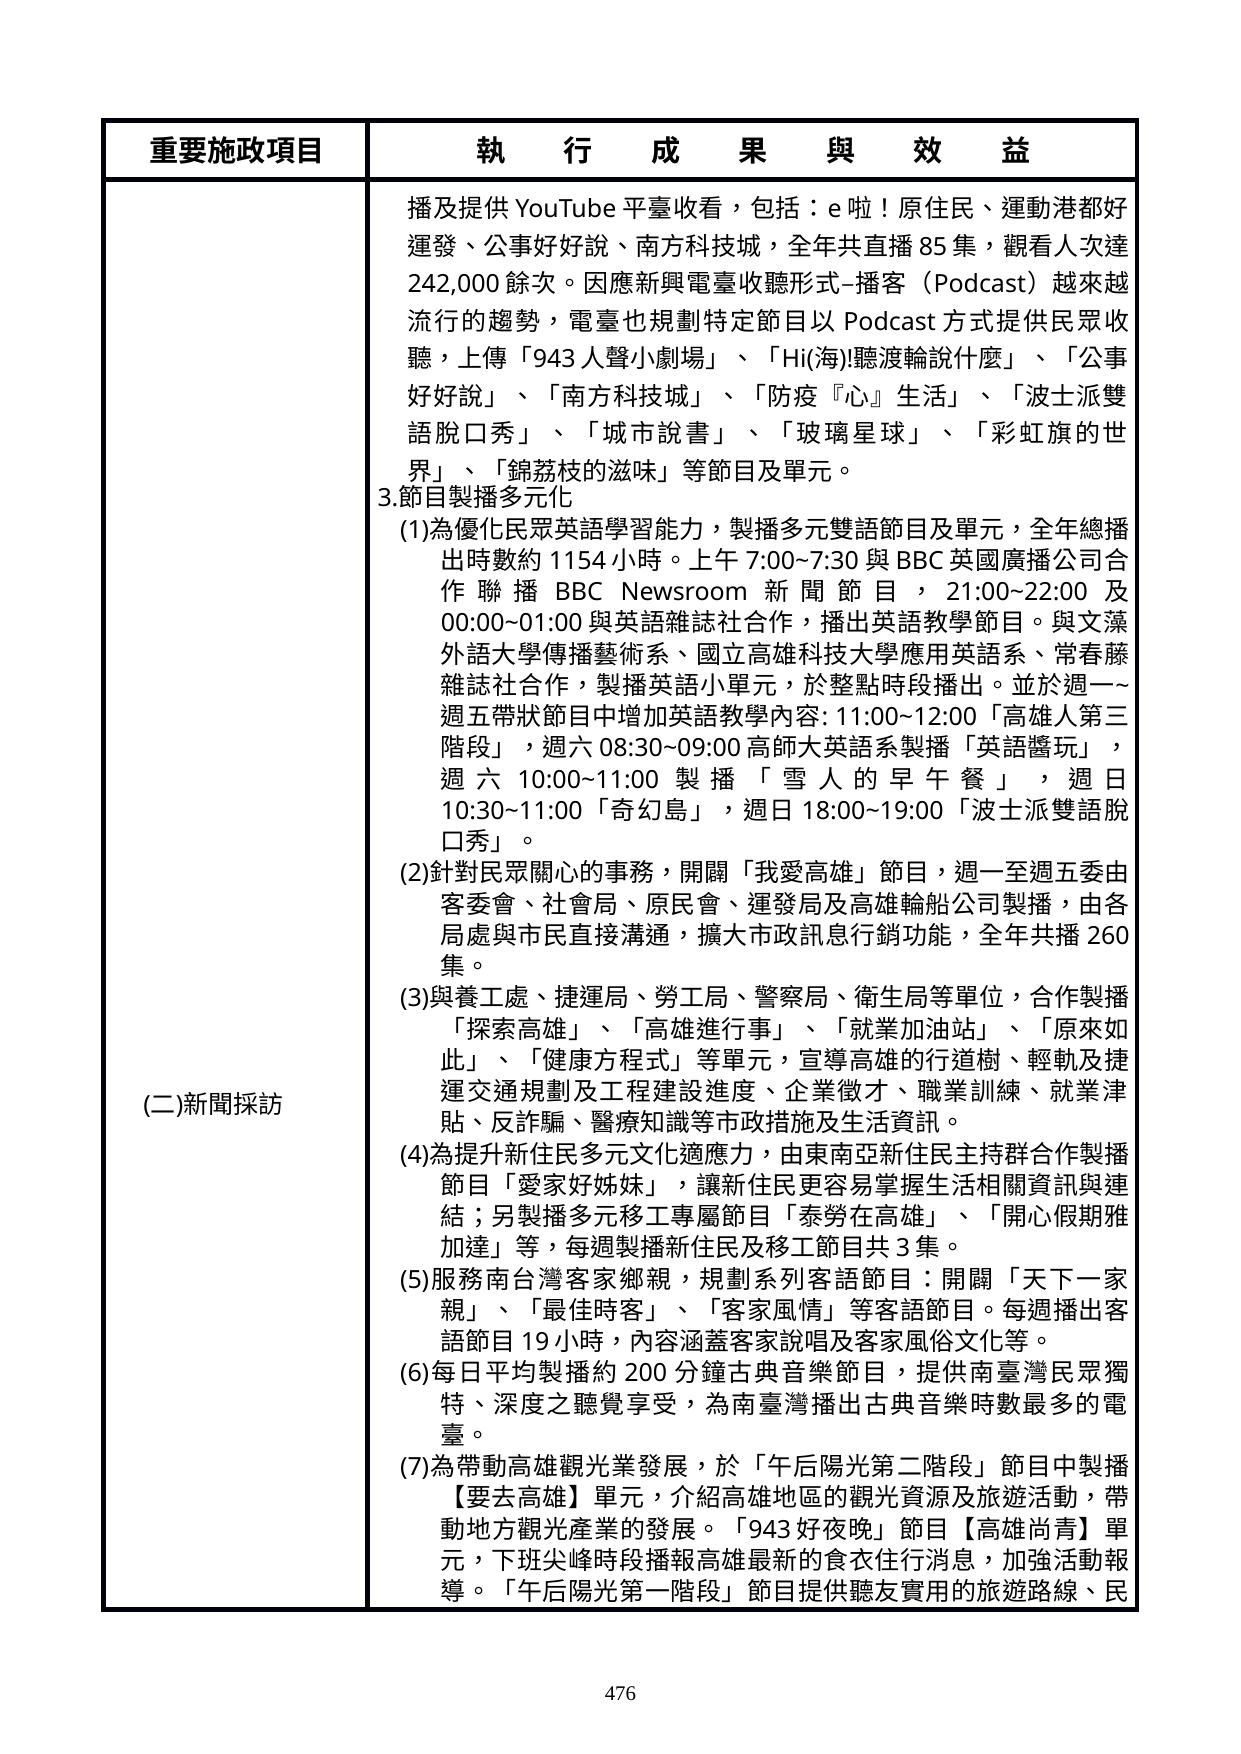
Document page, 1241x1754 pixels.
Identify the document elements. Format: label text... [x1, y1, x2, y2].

table_header 執 行 成 果 與 效 益 [370, 123, 1135, 177]
table_cell 1.依據兒童及少年性剝削防制條例規定，訂定「高雄市政府新聞局處理違反兒童及少年性剝削防制條例案件裁罰基準」，辦理平面媒體刊登違法色情廣告之查處。 2.持續加強查察報紙等平面廣告，以維護、保障兒童及少年閱聽權益。 1.依據電影法及相關法令規定，針對轄下的各家電影院，執行例行性不定期查察作業，輔導業者落實分級制度。 2.本市電影片映演業共計10家，111年度實施電影片映演業臨場查驗157廳次 (含本市111年度電影片映演業之安全、衛生、消防等事項之聯合稽查)及影展35廳次，共計查驗192廳次。 3.防疫期間，加強查察本市電影院防疫措施，並請業者持續加強環境清消及落實執行防疫作為。 1.依據兒童及少年福利與權益保障法、出版品及錄影節目帶分級管理辦法等法令規定，查察錄影節目帶租售業及錄影節目帶播映場所是否依法實施影片分級制度。 2.本市錄影節目帶業約23家，新聞局111年度共查察50家次，均符合相關規定。新聞局於查察同時輔導業者落實錄影節目帶分級制度，避免消費者越級觀看不合時齡之錄影節目帶，以保護兒童與少年身心健全發展。 3.防疫期間，不定時派員前往查察錄影節目帶播映場所防疫措施落實情形，並請業者持續執行相關防疫作為。 1.111年度加強有線電視系統輔導管理工作，每月查察系統業者插播廣告情形96家次，均符合相關規定。 2.針對市民及里長反映有線電視系統纜線架設爭議，即時派員或請權責單位及業者至現場查勘，並將附掛之纜線重新規劃整理或拆除，111年度計處理497件(慶聯128件、港都80件、鳳信66件、南國30件、新高雄12件，其他屬不明纜線者181件)。 3.依據有線廣播電視法暨施行細則相關規定，成立「高雄市政府有線廣播電視系統費率審議委員會」，由傳播學者、財經學者專家、消費者團體代表、會計師、律師、通訊網路學者及市府代表共計11人組成，以保障市民收視、消費權益。 4.審議112年本市有線廣播電視系統基本頻道收視費標準，考量通膨壓力，穩定民生物價，112年有線電視各項收視費用不調整，維持與111年相同：慶聯、港都等2家每月每戶基本頻道組上限為500元、經濟型200元，鳳信基本頻道組每月每戶上限為510元、經濟組200元，南國每月每戶基本頻道組上限為550元、基本組200元，新高雄每月每戶基本普及組上限為450元、經濟組160元。裝機費、分機費、復機費及移機費亦均有規定。對於社會局登記有案之低收入戶，免收基本頻道收視費、裝機費、分機費、復機費、移機費等費用。 5.協助各家有線電視業者配合中央流行疫情指揮中心於防疫期間播送各項防疫訊息。 6.為持續鼓勵本市有線電視經營者提供公共訊息數位服務，以提升服務品質，受理業者申請提供公共訊息數位服務補助，111年核定補助共3案（鳳信、慶聯及新高雄各1案），經費合計197萬元。 7.辦理本市有線電視收視滿意度調查，瞭解市民收視習慣及相關資訊，調查結果並提供各業者參考，提升服務品質。 1.為行銷高雄在地文化特色，促進觀光產業發展，攝製多元豐富節目於本市公用頻道(CH3)播放。 2.為強化城市行銷，部分節目安排於全國性頻道播出，另上傳至高雄市政府YouTube平台，以增加節目曝光率，相關節目如下： (1)市政新聞專題節目： 高雄進行式： 針對本市在地市政活動，製作新聞專題節目，本年共製作12集節目、48則專題。 節目內容除提供市民最新疫情資訊外，如：「高市防疫春節不打烊」、「高市開學防疫大作戰 三位副市長訪校園」、「高市開設小兒快篩陽特別門診 採檢看病領藥一次完成」、「快篩陽別怕 高市500家基層診所提供診斷治療」等專題外，另針對「2022台灣燈會在高雄 氣勢磅礡高人氣」、「喜迎台積電設廠 高雄楠梓產業園區開工動土啦！」、「站東路開通 高雄南北交通更暢通」…等重要市政議題進行專題報導，並同步上傳臉書、YouTube及市府中庭電視牆露出，以即時傳達市民最新市政資訊。 (2)行銷在地特色及休閒旅遊節目： ①高雄百工：節目規劃介紹高雄在地產業，讓更多市民有機會認識在高雄深耕打拼並善盡企業社會責任的產業，它們不僅創造出高雄第一、臺灣第一，同時也成為高雄經濟的中流砥柱。本系列節目透過以下方式行銷: 行銷宣傳：節目20秒行銷短片於本市公用頻道播出、臉書廣告投放宣傳。 共製播28集節目，每集長度15分鐘，除於本市公用頻道(CH3)播出，並上傳至高雄市政府YouTube網路平台。 ②高雄玩夯局2.0漫遊攻略：製作20集節目（每集30分鐘），由在地達人帶路，發掘觀光旅遊及在地產業亮點，發揚大高雄在地多元產業、公共建設、地方文創、農村生活、原鄉特色等地方文化。除於高雄市公用頻道CH3、高雄市政府YouTube播出外，也透過三立都會台CH30、三立新聞網、三立YouTube及Vidol、Vidol YouTube播出；更於中華電信MOD CH301綜合台、海外衛星頻道Unifi TV及三立國際台播出。 (3)2022台灣燈會開閉幕展演活動4K影像轉播案透過本案讓全國民眾可透過多機(含空拍機)影像直播攝錄，即時觀賞2022台灣燈會在高雄之璀璨奪目，包括: ①光啟愛河灣·武營晚點名(2月1日) 透過YouTube、臉書直播並供訊於各家電視台，介紹愛河、衛武營雙場域展演活動，吸引全台民眾對台灣燈會之關注，並來高雄賞燈觀光。 ②開幕儀式(2月15日)、閉幕儀式(2月28日) 透過民視台灣台、YouTube、臉書直播台灣燈會開、閉幕式，並供訊於各家電視台SNG連線，讓高畫質「2022台灣燈會在高雄」的主燈及各項展演活動能零時差呈現於各通路上供民眾觀賞。 ③此外，為讓市民能再次觀賞2022台灣燈會在高雄之美，製作剪輯開、閉幕精華各1小時於民視無線台及本市有線電視公用頻道播出。 (4)為增加本市有線電視公用頻道(CH3)節目媒體近用，並推展媒體識讀教育，購置由義守大學錄製「2022傳播與媒體生態座談會-創造出真正咱高雄人的電視台：後疫情時代民眾如何運用公用頻道發揮媒體近用功能」專題座談版權。 3.公用頻道行銷宣導 (1)平面媒體刊物部分： ①「111年節能減碳健行暨有線電視公用頻道宣導」DM刊登「公用頻道宣傳」1則。 ②「111年豆子劇團親子節能減碳暨有線電視公用頻道宣導」DM刊登「公用頻道宣傳」1則。 ③「有線電視公用頻道宣導」DM刊登「公用頻道宣傳」1則。 (2)配合重大活動宣導： 製作多元、實用宣導品於各大活動現場發送，宣導公用頻道，111年度計宣導7場次，讓大家認識公用頻道的優質節目內容與免費託播服務，鼓勵民眾近用公用頻道。 4.本市公用頻道聯播整合，除24小時播送節目，也協調慶聯、港都、鳳信、南國及新高雄等5家有線電視的頭端機房進行連結，在同時段均可收看同一節目，以提升市民認同感、縮減資訊傳達時間，拉近行政區距離。 5.COVID-19防疫警戒期間，新聞局租用設備與器材，協調各家有線電視公司透過高雄市公用頻道CH3，全程LIVE直播「高雄市政府防疫會議會後記者會」，讓高雄市38個行政區的市民朋友，從家裡有線電視同步即時收看市府的防疫作為或施打疫苗等衛教資訊。 6.有線電視新聞聯播 新聞局與高雄市現有自製新聞節目之5家有線電視業者協調合作(慶聯、港都聯製播出「港都新聞」)，本市4家電視新聞，安排於公用頻道輪播，播出時間為：週一至週五首播時段為12:00播出「新高雄新聞」、12:30播出「南國新聞」、13:00播出「港都新聞」、13:30播出「鳳信新聞」；另重播時段為19:00播出「南國新聞」；19:30播出「港都新聞」；20:00播出「新高雄新聞」； 20:30播出「鳳信新聞」。 1.新聞輯要 每日剪輯本市重要網路媒體新聞及電視監測新聞提供市長、副市長及局處首長參閱，111年計剪輯平面新聞資料逾63,944則、網路即時新聞資料逾254,525則、搜集電視新聞摘要70,030則，加強民意輿情搜集、分析與反映工作，作為施政參考。 2.櫥窗 於市府四維行政中心設置市政櫥窗，定期更新市政建設照片，以報導市政活動及建設進步情形，提升市民認同感及參與感。 3.持續維運「好理災-災害數據網路平台」 鑑於天然災害或緊急事件發生時，社會大眾對於災情訊息需求迫切，新聞局已跨局處合作建置「好理災－災害數據網路平台」，配合災害應變中心開設期間或市長指示，彙整各局處權管災情現況，主動定期公布各項災情即時數據。111年度持續維運網站並依需求調整呈現模式，俾提供媒體及民眾即時災情資訊。 4.媒體行銷宣傳 運用雜誌、報紙等平面通路，透過廣告專輯企劃，以兼具深度與廣度之方式，加強宣導本市各項施政建設成果與觀光旅遊景點，主題如下： 開創永續 城市的造局者：與平面雜誌合作廣告專輯宣傳案，以平面、數位宣傳呈現各項市政的執行與成果。 主題為「從托育到樂齡 高雄創新校園空間活化新價值」、「高雄北城計畫 南部半導體S型廊帶敲門磚」、「北高雄一日暢遊 橋頭岡山文化地景的魅力」、「軌道建設四線齊發 綠色交通永續高雄」。 打開高雄。想像未來：與平面雜誌合作廣告專輯宣傳案，平面結合數位廣編宣傳。 主題為「融合交通、生活與新舊文化，鳯山中城再造東高雄璀璨新地標」、「築巢引鳳，高雄市以產業升級推動城市轉型」、「高雄市青年局 陪伴在地青年打造自我事業」。 春節專刊：為推廣春節高雄旅遊資訊，刊登「2022台灣燈會在高雄」春節旅遊專刊，以多元豐富吃喝玩樂資訊，供民眾春節假期旅遊參考。 觀光行銷：運用青商會刊物刊登「2022台灣燈會在高雄」，讓更多青年朋友瞭解城市轉型成果；宣傳「台灣燈會防疫平台」、「五行暢遊碼」及《共生花》、《脈動》等融合新住民元素且交織文化之燈會作品，讓民眾安心防疫、暢遊燈會。 夏季專刊：介紹小港林園捷運延伸線及地方特色之觀光景點，吸引民眾遊賞高雄，行銷重要交通建設，並提升高雄的觀光經濟效益。 秋節專刊：刊登主題「高雄農漁村好好玩」，以深度報導方式行銷高雄農特產、旅遊及其相關農業政策。 產業發展：宣傳「111年度促進產業發展獎補助辦法」、「迎向2023首選高雄」、「亞洲新灣區」、「產業轉型 投資高雄」、「煉油廠轉型與蛻變」，宣傳高雄煉油廠土壤、地下水汙染整治工作及產業轉型成果，歡迎業者到高雄投資，以提升產業競爭力、創造就業機會及繁榮地方經濟。 交通建設：刊登主題「捷運聯合開發行銷」，行銷本市捷運場站聯開案及其地方建設發展。 環境永續：刊登主題「推動低碳永續家園」、「環保淨零碳排」、「多元管制降空汙」，提升市民環境永續意識，朝2050高雄淨零碳排方向邁進。 農業政策：刊登主題「明日超商」、「農漁業冷鏈外銷」、「神農市集」、「產銷履歷」、「智慧農業」，運用平面雜誌及其數位網站，擴大行銷本府農業政策。 水利建設：宣傳「打造優質水環境美好生活在高雄」，宣傳水利建設施政作為。 工務建設：宣傳「高雄厝3.0」使民眾瞭解本府推動綠建築成果。 土地開發：宣傳「高市土地重劃開發一甲子 城市蛻變轉型」，讓全國民眾更瞭解本市土地開發成果。 都市發展：宣傳「旗糖農創園區」高雄土地開發招商成果。 運動發展：宣傳「高雄富邦馬拉松」，推動馬拉松賽事政策宣導及成果。 社會福利：刊登「高雄孕婦產檢交通補助」，以保障孕期安全，打造本市懷孕婦女安全友善環境。 5.網路媒體行銷宣傳 考量網際網路無遠弗屆之影響力，規劃運用網站横幅banner廣告通路，行銷本市重大施政成果，強化資訊能見度，行銷主題包括： 觀光行銷：宣傳「2022台灣燈會新住民燈區」，運用《共生花》、《脈動》等融合新住民元素且交織文化之燈會作品，讓民眾安心防疫、暢遊燈會。藉由活動人潮帶動高雄觀光經濟，振興高雄觀光產業。 產業發展：宣傳「006688補助展延」、「111年度促進產業發展獎補助辦法」、「高雄產業轉型及5G AIoT結合台灣燈會示範場域」、「再生水開發成果」、「煉油廠華麗轉身楠梓產業園區」、「打造南部科技廊帶」、「2022DigiWave」、「元宇宙」、「迎向2023 首選高雄」、「5G AIoT生態圈 高雄智慧科技城」、「5G AIoT 亞洲新灣區 高雄新核心」、「永不止步」短片等，吸引企業投資高雄、並推動經濟發展、產業轉型時，行銷本市積極打造高科技、半導體優質產業聚落以提供友善招商引資環境，及5G AIoT科技城市新形象，展現智慧城市推動成果。 交通建設：宣傳「軌道建設四線齊發 捷運聯開再創商機」，行銷本市捷運場站聯開案及其地方建設發展。 環境永續:刊登主題「防制空污淨零碳排」，強化民眾環保意識。 農漁產業：宣傳「高雄瘋農趣」、「漁業發展暨觀光行銷」、「冷鏈設施」、「大社蜜棗」，以影音專題製作、數位平臺行銷農漁政策。 水利建設：宣傳「打造優質水環境 美好生活在高雄」，宣傳水利建設施政作為。 工務建設：宣傳「綠園道」、「特色公園」、「高雄厝3.0」、「高煉廠土汙整治 褐地重生科技園區」、「道路養護智慧化」，使民眾瞭解本府宣傳公園道路、推動綠建築、高煉廠土汙整治、道路挖掘管理等成果。 都市發展:宣傳「旗糖農創園區」、「路竹都市計畫」、「高煉廠轉型循環經濟研發專區」、「特貿三南之南基地邁向全球」，運用網路媒體及製播短片，強化都市更新、招商引資等政策宣導及成果。 運動發展：宣傳「高雄電競成果」、「高雄富邦馬拉松」，推動高雄電競及馬拉松賽事等政策宣導及成果。 工安及求職防詐宣導：刊登主題「加強勞工安全保障預防職災」、「求職防詐騙」等相關資訊，以降低勞工職業災害發生與防範求職詐騙等情事。 6.多元媒宣行銷宣傳 運用本市公車候車亭燈箱(37面)刊登道安及市政行銷廣告，主題為「清晨夜間外出穿戴亮色衣物或配件」、「FUN心玩旗津」、「四線齊發、運動中心、台灣設計展、庄頭藝穗節、車輛慢看停行人停看聽」、「壽山動物園、2023高雄跨年亞灣未來市」，以觸及通勤族、學生、汽機車用路人等對象，提高宣傳效益。 運用本市33處（計35面）行政大樓及學校外牆刊掛戶外帆布廣告，刊掛主題為「清晨夜間外出穿戴亮色衣物或配件」、「騎車開車不超速」、「軌道建設、運動中心」、「勿酒駕及路口安全」，以強化民眾道安觀念及行銷市政活動。 2022台灣燈會期間，為鼓勵民眾搭乘交通運具前往並落實防疫制度，運用電子戶外刊板加強宣導「台灣燈會防疫平台」及「五行暢遊碼」等相關訊息。並藉由高鐵車廂海報、台灣大車隊車體廣告及車內影音電視託播2022台灣燈會在高雄宣傳短片，將台灣燈會活動推廣至全國各地。 後疫情時期，為宣傳產業數位轉型、招商引資及結合在地產業發展，於國內外旅客眾多的台北捷運月台電視、燈箱刊登廣告，提升本市經濟產業發展。 透過廣播媒體進行「台灣燈會結合5G AIoT智慧運用」宣導，邀請民眾於台灣燈會中，實際體驗5G AIoT智慧科技應用成果；另為強化在地防災能量，宣導本市「水利防汛」相關訊息，增進民眾瞭解、熟悉汛期之正確觀念與應變能力；及積極佈建半導體聚落，打造電動車基地，媒合多家新創、國際加速器進駐高雄，宣傳本市「招商暨產業轉型成果」。 推廣本市友善社福環境，展現本府施政作為，運用廣播電臺之宣導效益，鼓勵市民多加利用相關服務。 為防範求職詐騙等情事，運用廣播媒體刊播主題「求職防詐騙」等相關資訊。 透過高鐵車廂海報、高雄住宅大樓電梯資訊平臺及計程車內影音電視，刊登「迎向2023 首選高雄」海報及排播「永不止步」短片，行銷宣傳高雄產業數位轉型。 為宣傳市政行銷和活動短片，透過計程車內影音電視刊播「永不止步」、「產檢交通補助」、「迎向2023首選高雄」等宣傳短片。 運用超商廣播宣傳「招商暨產業轉型成果」，展現高雄城市意象，擴大整體招商效益。 1.媒體宣傳 (1)運用新聞記者公會、報紙發行的農民曆刊登道路交通安全跨頁廣告，隨農民曆贈送弱勢家庭民眾，或深入各階層及家庭等，廣告效益長達一年。 (2)製播111年度交通安全廣播宣導節目，加強宣導道路交通安全政策與維持良好交通秩序，透過廣播電臺以廣告、專訪、口播等方式，進行全年道安廣播宣導，宣導主題包括酒駕防制、大型車安全、高齡者交通安全、汽機車正確左右轉、考照再上路 青春向前行、暑假期間青年朋友不超速 不逼車 不無照、機車如何正確左轉、無號誌化路口-閃紅閃黃、非號誌化路口行車安全-停標誌或標線 閃光紅燈、速度管理、酒駕防制及新交通法規等，藉由電臺製播創意宣導帶，向市民宣導正確的道安觀念。 (3)透過多媒體電視(高捷、7-11、全家電視)播放「高齡者行人安全-好習慣篇」、「阿達-機車轉彎」、「蝴蝶效應篇-大型車安全」、「機車逕行左轉」、「蔡哥-大型車安全」道安宣導短片，強化民眾路口安全觀念。 (4)運用平面媒體宣導「汽機車安全-路上不做他人意料外的行為」、「清晨夜間更要閃亮登場 外出請穿戴亮色衣物或配件」、「高齡者交通安全」、「汽車勿從外車道左轉、勿搶快轉彎」，加強用路人交通安全觀念，以減少意外事故發生。 (5)與廣播媒體合作製播「高齡者交通安全」、「不酒駕不超速」、「跨年活動交通安全宣導」，呼籲市民朋友遵守交通規則、強化正確用路行為，並鼓勵民眾搭乘大眾運輸工具前往參加活動。 (6)運用高雄市公車車體刊登「守規則駛卡慢ㄟ啦」道安廣告，公車路線行經商圈、市場、影城、百貨公司、大賣場、醫院、社區等人潮眾多之區域，藉由公車移動式特性，加強道安宣導，提高宣導效益；於本市港都客運、東南客運、漢程客運及統聯客運等4家客運公車，刊登52面車體道安廣告。 (7)運用人潮進出頻繁之高雄捷運站月台玻璃貼、燈箱、車廂刊登「非號誌化路口停讓」道安廣告，共90面。 (8)運用本市公共腳踏車(YouBike)後泥除刊登「不逼車、不無照、不超速」廣告，共400台。 (9)印製酒駕新法宣導海報及酒後找代駕宣導貼紙，函請警察局、經發局、勞工局、民政局、交通局等局處協助張貼熱炒店、酒店、KTV等高風險場域，及大眾運輸節點、民眾常進出活動點位，隨時警惕大眾不酒駕及酒後請找代駕，保護市民生命財產安全。 (10)運用本市6處交通人流量大點位之電視牆播放道安宣導影片，加強宣導交通安全觀念，主題為「蝴蝶效應篇-大型車安全」、「機車如何轉彎-二段式左轉、逕行左轉」。 (11)印製雙享杯、手持電扇及手機架等道安宣導品，宣導不搶快轉彎、路口安全及不超速等主題，適時於宣導活動現場贈送參與民眾，強化道安觀念。 2.製播宣導短片： (1)拍攝「愛有路用篇-機車安全」及「蝴蝶效應篇-大型車安全」宣導短片60秒2支、濃縮版30秒2支，運用多元通路宣導提高用路人道路風險意識及強化正確駕駛習慣。 (2)與YouTuber阿達、蔡哥合作拍攝「阿達-機車轉彎」及「蔡哥-大型車安全」長版短片各1支、濃縮版60、30秒短片各1支，宣導高齡者騎乘機車轉彎安全及大型車安全，將短片上傳網路平臺，深入影響及帶領長輩正確用路行為及觀念。 3.活動配合： 配合各局處都市行銷或民間自辦等活動，透過有獎徵答等方式，致贈民眾交通安全宣導品，於日常生活中落實道安觀念。 (1)配合民間社團舉辦道安宣導活動共計8場次。 (2)配合大型活動進行道安宣導計10場次：2022六龜觀光藝文季、2022高雄海洋派對、2022甲仙芋筍節、大高雄區域人文物產特色暨產業行銷活動案-超級夜總會(大社場、旗山場、小港場、鳳山場、路竹場、三民場)、路竹番茄節，設立攤位進行道路交通安全宣導有獎徵答，透過與民眾互動，倡導正確用路觀念，提升本市交通安全。 1.短片製作及電子媒體行銷宣傳 為強化行銷高雄重大軟硬體建設、宣傳年度大型活動、落實交通安全觀念及推廣疫後振興方案，規劃運用全國性電視頻道通路，排播草地音樂會「台灣燈會防疫大作戰」、「台灣燈會船愛大戲」、「台灣燈會穿越燈會」、「產業轉型永不止步」、「綠園道」、「亞灣未來市」、「大型車安全」等主題，迅速有效觸及國內大眾，強化民眾交通安全觀念，也讓高雄市政資訊及城市意象有效傳遞，邀請全國民眾疫後至高雄旅遊消費，活絡在地商圈及觀光產業。 拍攝剪輯「LINE Beacon功能導覽影片」，2022台灣燈會是史上第一場防疫、智慧科技兼具的新形態燈會，以智慧導覽取代人工導覽，降低人群接觸風險，教導民眾瞭解相關功能及使用。 拍攝「高雄市居家照護中心防疫說明影片」，讓民眾熟悉居家照護、重症分流等應變措施及相關指引。 運用中華電信MOD網路電視刊播「產業轉型永不止步」，展現高雄城市意象，增加市民認同感。 「111年市政活動攝製錄影及平面拍攝案」，針對本市市政活動拍攝製作及錄影存檔，並視需要提供媒體報導及使用，另亦透過平面影像記錄高雄城市亮點，做為城市行銷素材以及城市發展檔案資料，增進市民瞭解市府施政與建設成果。 2.國際行銷 運用高雄市政府官方推特Twitter (@Kaohsiung City)及Instagram帳號，提供以英、日、東南亞國家語言為主的城市訊息供國際人士瀏覽，議題包含高雄歷史人文、隱藏景點、節慶活動、美食特產、時事議題、親子情侶旅遊等，如2022台灣燈會期間，發布燈會系列活動貼文，感謝國際抗疫夥伴與臺灣扶持前行，經外交部引用推文並剪製無人機展演影片發布後，獲立陶宛外交部亦引用推文向臺灣致意；推文悼念日本首相安倍晉三逝世、登革熱境外移入通報採檢措施、開放相關邊境管制措施、口罩禁令鬆綁。 駐臺媒體如菲律賓UNTV電視台及法新社均有報導，發稿並獲菲律賓Manila Bulletin Online、News Center新聞網站、阿拉伯聯合大公國Sharjah24 News、法新社阿拉伯新聞網（AFP Arabic）及阿爾及利亞AL24news等媒體轉載。另，駐地媒體斯洛伐克「真理報」（Pravda）刊出「斯洛伐克心型國旗照亮臺灣的天空」之報導。美國休士頓主流KHOU11電視台轉播報導。其他如日本富士電視台、祕魯、貝里斯、哥倫比亞、巴拉圭、土耳其等國家亦多有媒體露出2022台灣燈會相關新聞。 與國際影音達人合作，拍攝三支行銷影片，介紹2022台灣燈會在高雄、高雄原鄉之美、親子共遊景點、共融式公園等，提升國際對高雄城市之認識。 運用YouTube、臉書及Instagram、Twitter等社群媒體強化高雄國際行銷，於日本、韓國、港澳、新加坡、馬來西亞、泰國、越南等當地地區露出國際城市行銷短片「永不止步」。 透過外語專題宣傳「2022台灣燈會在高雄」，包括路透社英、日語專題、美聯社英語專題及其他國際專題於各大國際媒體網站刊登等。 為加速本市招商引資腳步、打造完整半導體產業聚落，吸引國際大廠投資，帶動本市經濟產業發展，規劃以中文、英語及日語等語言撰擬「打造高雄成為全球最有價值半導體產業聚落」、「高雄啟用5G智慧長照系統 放眼海外新興市場布局」、「高雄電動車產業鏈成形 大廠進駐布局全球市場」、「展望亞灣5G AIoT創新園區 建立完整產業鏈輸出國際」、「智慧港灣全球論壇扮國際平台 高雄將推動高雄港數位應用服務出海」、「發布5G AIoT帶路 DigiWave驅動高雄設計經濟動能」等專題，整合媒體露出效益，針對標的區域對外宣傳高雄產業轉型，及推動蛻變為5G AIoT科技城之嶄新形象，藉以提升高雄國際知名度。 3.運用多元通路行銷高雄 高雄市政府官方臉書 截至111年12月31日止，粉絲數逾48.5萬多人，跳脫官方樣版的內容，以直播、文字、影片或圖卡方式宣導各類市政資訊，包括防疫記者會直播、防疫新知及紓困振興方案，並掌握後疫振興商機，行銷高雄市吃喝玩樂、節慶活動、市政建設、社會福利等各種訊息，完整呈現高雄城市魅力；並透過專頁回覆網友提問，成為市政溝通的橋梁。 高雄市政府LINE官方帳號 透過LINE行動通訊軟體，發送有關本市最新市政、防疫、活動、觀光、交通、天災應變和停班停課等即時訊息，截至111年12月為止好友數已超過128萬多人。 1.辦理「大高雄區域人文物產特色暨產業行銷活動」 為宣傳高雄豐富在地景觀、人文核心價值、產業轉型發展等議題，同時兼顧疫後在地經濟活絡與振興並擴大在地參與，辦理7場超級夜總會及1場超級紅人榜。 「超級夜總會」以最具話題性的綜藝節目主持人許效舜、彭恰恰、苗可麗，結合每一場超過10位以上的藝人演出及多型態單元(例如：點歌、歌中劇、群星PK競賽等)，號召力吸引人潮前往活動現場；另，超級紅人榜主持人于美人、蔡昌憲、許志豪，也同樣將地方特色、物產文化、人文故事、產業發展巧妙融入節目內容中，8場活動在幽默風趣歡笑聲，和樂聲歌曲伴隨下，打造深具在地風情的金曲晚會，8場參與人次合計60,080。 活動前透過電視廣告、廣播、網路、平面及戶外露出等通路，將本市人文特色、積極推動產業招商、打造完整南部科技廊道及輔導產業在地轉型成果向外界行銷，希望帶動地方特色營運回溫，促進在地產業效益，並於活動後透過網路精華持續發酵；上述行銷合計超過4千萬以上觸及人次。 2.結合民間資源合作辦理 「2022 OPEN!大氣球遊行」活動 ①由統一超商股份有限公司、寬寬整合行銷股份有限公司主辦，本府為活動指導單位。 ②12月17日於高雄前鎮區時代大道舉行，遊行隊伍由海軍陸戰隊樂儀隊開場後，由市府團隊、高雄捷運公司組成的「高雄隊」為遊行拉開序幕，沿路發送精美贈品與民眾同樂，帶出表演團體、卡通造型大氣球、舞台車等吸睛遊行亮點。 「2022紫耀義大 享樂好漾」跨年煙火活動 主辦單位為義联集團(經營管理委員會)，新聞局受邀擔任指導單位，111年12月31日至112年1月1日在義大世界舉行，自23:59開始倒數後，00：00施放999秒煙火，主辦單位估計50,000人次入場觀看，歡喜迎接2023年。 3.辦理「2023高雄跨年活動」 2023跨年主軸為「亞灣未來市」，以亞洲新灣區致力產業研發創新、發展國際研訓及應用技術管理人才中心，形塑兼具休閒觀光與產業經濟的水岸廊帶的「進行式」，希望以跨年活動讓現場民眾及全國觀眾，認識高雄產業轉型邁向未來，也預告亞灣航向「未來式」的無限可能。 台灣跨年史上首座「雙面舞台」，以「進行式」(面中華五路)與「未來式」(面成功二路)舞台，給民眾260度視野，雙倍震撼、雙倍搖滾，更象徵從2022，跨越到更好的無限未來。 跨年倒數完，於時代大道底「第90期市地重劃區」，綻放180秒璀璨「亞灣跨年花火」，最大達8吋高空花火，搭配3D特效煙火及燈光秀，帶來最精彩的視覺饗宴，讓現場觀眾在花火照耀下的歡樂及感動，一起跨過2022年。 推出重磅演出藝人：包括高雄獨家「天生歌姬」A-Lin(重磅壓軸)、「金曲常客」動力火車、「雙金樂團」滅火器、「新生代饒舌團體」影子計劃。最強主持人：天團「浩角翔起」+搭檔NO.1女神「白家綺」，有最強棒卡司：開場「大勢人氣樂團」告五人、倒數後超人氣「搖滾天團」八三夭，更邀請到「金曲歌后」艾怡良、「抒情饒舌」高爾宣、「超人氣男子團體」原子少年金星、Ozone、「甜酷歌手」陳芳語、「鄉民老婆」吳卓源、「翻唱女神」文慧如及鳳凰藝能知名演員白家綺、蘇晏霈、張家瑋、謝京穎、楊淨宇和波波蓁6位所組合的PT Girls輪番熱唱。 「2023高雄跨年-亞灣未來市演唱會」現場計有31萬人次湧入參與，電視分段收視全台居冠，4歲以上平均分段收視1.30，總收視人口104萬2千，其中第一段收視更是高達1.89。史上第一座跨年雙面舞台打造震撼視覺效果，藝人演出相當具話題及挑戰性，收視前三高為跨年限定「PT Girls」演出，最高收視來到2.65；收視第2高為倒數前由天生歌姬A-Lin壓軸獻唱，收視最高點達1.79；第3高1.75落在Kimberley陳芳語精彩的歌舞大秀。 「2023高雄跨年-亞灣未來市演唱會」於線上直播成績亮眼，共超過458萬人次線上觀看，高雄跨年於中華電信MOD「2023衝跨年」LIVE轉播專區獨家以多視角HD高畫質轉播，包括「全知視角」、「進行式舞台」、「未來式舞台」和「搖滾視角」，讓觀眾可隨時切換不同角度欣賞港都跨年晚會及煙火秀。直播細部成果臚列如下：MOD與Hami Video總計超過121.2萬人次收看；YouTube頻道累積觀看次數超過181萬次， Facebook於《高雄市政府》、《陳其邁 Chen Chi-Mai》市長、《史哲》副市長、《文化高雄-高雄市政府文化局》、《高雄旅遊網》、《四季線上4gtv》等頻道分兩段直播，總觀看人次超過16.5萬；LINE TODAY官方帳號線上觀看人次超過117.7萬，LINE TV超過21.9萬觀看次數。 1.發布新聞 適時發布重大市政活動及市政建設成果新聞，111年度共發布1,297則，供大眾傳播單位參考運用，並傳達市政訊息，樹立良好市府形象 2.配合市政行程，辦理新聞聯繫與媒體服務及新聞發布等事宜，場次如下： 1月11日市長協同疾管署、小港機場再盤點落實防疫工作 1月15日市長出席仁武產業園區首建廠動土典禮 1月23日召開COVID-19疫情視訊會議 中央地方聯手防堵Omicron變種病毒擴散 1月26日市長出席「高雄都會區大眾捷運系統岡山路竹延伸線土建暨軌道統包工程動土典禮」 2月15日市長陪同總統蔡英文、行政院長蘇貞昌、交通部長王國材出席「2022台灣燈會點燈儀式」 2月23日市長陪同經濟部長王美花出席「前鎮科技產業園區前瞻大樓揭牌啟用儀式」 2月28日市長陪同交通部觀光局長張錫聰及台北市副市長蔡炳坤出席「高雄衛武營舉辦閉幕典禮及進行交接儀式」 3月4日市長陪同總統蔡英文視察「台電興達電廠供電情形」 3月7日市長陪同行政院長蘇貞昌出席「關務署100噸級巡緝艇首艘命名暨下水典禮」 3月20日市長陪同行政院長蘇貞昌、內政部長徐國勇出席「『汰換老舊消防車輛3年中程計畫』交車典禮」 3月30日市長出席「高雄AWS雲端聯合創新中心」啟動儀式 4月3日市長陪同行政院長蘇貞昌、經濟部長王美花出席「全台首艘全迴旋大型浮吊船『環海翡翠輪』下水儀式」 4月3日市長陪同行政院長蘇貞昌、交通部長王國材出席「『台20線78K+500寶來一橋改建工程』通車剪綵儀式」 4月30日市長陪同行政院長蘇貞昌出席「『台20線南橫公路梅山口至向陽路段有條件復通』祈福典禮」 5月1日市長出席「大寮區第81期重劃區公11、公12及綠地開闢工程動土典禮」 6月3日市長陪同行政院蘇貞昌院長、衛福部陳時中部長前往高雄展覽館，視察兒童疫苗大型接種站 6月15日市長出席鴻海臺灣電芯研發暨試量產中心高雄動土 6月17日市長陪同總統參訪「永安石斑魚產業」 6月22日出席「左營區福山安居社會住宅開工動土典禮」 6月30日市長北上電視購物台攜手農委會主委陳吉仲推銷最好吃的高雄石斑 7月2日市長偕同文化部長李永得出席「第33屆流行音樂金曲獎頒獎典禮」 7月3日市長視察「橋頭區典寶溪D區滯洪池工程」 7月4日市長出席「台灣IP‧高雄原創──聊療號」輕軌彩繪列車開箱啟航 7月9日市長視察「高雄輕軌二階工程進度」 7月12日市長視察「大寮區拷潭排水整治工程」 7月15日市長偕同內政部政務次長花敬群出席「鳳翔安居社會住宅開工動土典禮」 7月18日市長出席「高雄市岡山區大鵬九村社會住宅新建統包工程」動土典禮」 7月21日市長偕同財政部國有財產署副署長李政宗出席「興達漁港修造船區暨海洋遊憩設施民間自提BOT案」簽約儀式 7月22日市長偕同總統蔡英文出席「半導體及重點科技研究學院揭牌典禮暨簽約儀式」 7月22日高雄藥師送藥到府全國之冠，總統蔡英文偕同陳其邁感謝基層醫護人員 7月26日市長偕同內政部政務次長花敬群出席「仁武安居社會住宅開工動土典禮」 7月27日市長出席「2022臺灣文博會」在高雄！展前記者會 7月30日市長偕同經濟部長王美花出席「大林蒲遷村第三次說明會」 8月4日市長出席「2022臺灣文博會開幕典禮」 8月6日市長出席「內門觀光休閒園區動土典禮」 8月7日市長偕同行政院長蘇貞昌、經濟部長王美花出席「台積電進駐楠梓產業園區動土典禮」 8月7日市長偕同行政院長蘇貞昌視察「高雄市區濱海聯外道路工程」 8月10日市長偕同文化部長李永得出席「2022臺灣文博會商展開幕暨CET Best Award頒獎典禮」 8月16日市長出席「2022高雄品牌創新行銷計畫」品牌聯名發布會 8月18日市長出席「仁寶深耕高雄亞灣5G研發中心記者發布會」 8月19日市長視察「橋頭鹽埔橋抽水站工程進度」 8月23日召開防疫會議會後記者會，說明本市已做好開學防疫準備，並呼籲開學前儘速接種疫苗 8月25日市長偕同基隆市長林右昌出席「2022智慧港灣全球論壇」 8月29日市長偕同行政院長蘇貞昌出席「旗津第二條過港送水管通水典禮」 9月2日市長偕同行政院長蘇貞昌出席，參加內政部、國科會與高雄市政府共同舉行「橋頭科學園區」區段徵收工程祈福動土典禮 9月7日交通部長王國材及高雄市長陳其邁主持「高雄燈塔活化啟用典禮」 9月7日市長出席「大寮社會住宅開工動土」 9月28日市長偕同總統出席世界台商總會年會 10月3日市長偕同經濟部長王美花一同出席「高軟二期首棟大樓動工儀式」 10月5日市長出席「輕軌C20-C24路段正式開通試營運」 10月6日市長偕同經濟部長王美花出席「啟動光之展演」 10月6日市長出席「2022台灣設計展在高雄全面開展」活動 10月31日市長偕同行政院副院長沈榮津出席「高雄捷運黃線機廠統包工程動土祈福典禮」 11月4日市長出席「高市府啟動亞灣2.0計畫」 11月7日市長出席「前鎮亞灣智慧公宅動土典禮」 11月9日市長出席「橋頭再生水廠興建移轉營運計畫」簽約 11月29日市長出席「南臺灣首座新建型凱旋青樹社宅近完工」典禮 12月7日市長至前鎮區漁港北一路視察下水道清疏作業市長出席「清豐安居社宅動土」典禮 12月25日市長出席「第四屆市長、副市長及首長宣誓就職」 12月27日市長出席「清豐安居社宅動土」典禮 12月30日市長出席「七賢安居社宅動土」典禮 12月31日市長出席2023高雄跨年《亞灣未來市演唱會》 3.站東路切換施工及通車任新聞宣導小組，派員進駐應變中心 於會勘現場媒體服務，並代為發布新聞稿，予媒體參考報導，亦公布於本府官網供民眾瀏覽。 每日搜集相關新聞輿情，供應變小組即時針對輿情做出回應及說明。 4.派員進駐應變中心 配合災害應變中心或指揮中心成立，派員進駐並配合市政行程或市長視察災情發布新聞稿。 1.建立數位化新聞發布與聯絡管道 每日即時發布新聞，並上傳市府全球資訊網市政新聞，供使用網際網路之民眾閱覽。 將每日發布之新聞暨市長重要活動行程，以電子郵件及LINE群組方式傳送給媒體記者參考運用，強化市政活動報導率。 建立記者即時通訊群組，即時傳送市府活動最新消息或重大事件採訪事宜。 2.加強媒體聯繫 (1)印製2022媒體記者通訊名冊供府會記者索取，另配合本府舉辦各項大型活動，協助發送採訪證，並提供媒體本府局處主管通訊錄。 (2)增進本市媒體友善互動關係，辦理媒體記者餐敘、贈送伴手禮等。 3.強化媒體服務 2022台灣燈會期間協助規劃開閉幕採訪動線暨媒體服務、開設兩處媒體中心(愛河灣、衛武營)、搭設閉幕用攝影平臺供媒體取景拍攝，協助ICRT架設直播線路設備、發布展演新聞稿及提供各式絢麗燈區作品照片供媒體參採報導，有效吸引民眾目光，前往高雄欣賞體驗防疫新燈會。 2023高雄跨年亞灣未來城市演唱會期間，即時發布活動照片及新聞稿供媒體參採報導，並於迪卡儂三樓設置媒體中心，供媒體取景拍攝。 1.轉播供訊服務 因應新冠肺炎變種病毒流感化、傳染力強，國際疫情未歇，並將逐步放寬邊境管制、縮短入境檢疫天數等。為讓社會大眾即時獲得疫情最新狀況、防疫整備與管制鬆綁等方案，辦理「111年網路平台轉播供訊案」，秉持資訊公開透明原則，對外界說明疫情最新狀況及防疫作為。 辦理高雄市第四屆市長、副市長及首長宣誓就職典禮，透過轉播供訊給各家媒體使用，並進行高雄市政府官方臉書、高雄市政府YouTube等通路直播，說明本市未來施政願景。 1.加強記者聯繫成立議會工作小組 高雄市議會開議期間成立議會工作小組，發布市長答詢新聞稿共37則，使民眾瞭解議會重大決議與質詢焦點。 於市政總質詢期間，安排市長接受媒體專訪。 1.電子期刊 《高雄畫刊》每月發行1期，全年發行12期，111年共發行12期。以介紹高雄都市風貌、人文風情、觀光旅遊、在地美食、藝文及地方特色等資訊為主，提供多面向認識高雄，加強都市行銷。 2.紙本期刊編印 每2期《高雄畫刊》電子期刊內容，擇其精華再編輯成紙本刊物，每雙月發行1期，111年共發行6期，每期印製18,000本。 每期寄贈機關學校、駐外單位、全國圖書館等單位提供閱覽，並派送至全台約210個地點(包含景點、旅遊服務中心、機場、車站、藝文場所、書店等)供民眾索閱。 3.行銷推廣 《高雄畫刊》網站整合中、英、日語版期刊內容及電子書，111年1至12月網頁瀏覽量累計超過176萬4千次。 透過「高雄市政府」官方臉書、高雄市政府LINE官方帳號等社群媒體，不定期分享期刊內容及連結。 《高雄畫刊》電子期刊每期發送高市府員工、既有訂閱戶，並與聯合新聞網、聯合電子報、中時新聞網、信傳媒、LINE熱點等媒體平台合作授權內容轉載，擴大觸及效益。 1.以英、日文報導本市活動、重大建設、觀光旅遊資訊、藝術文化活動等報導，期使居住本市的外籍友人、來台觀光旅遊的國際背包客、新住民等，藉由本刊介紹能了解高雄多元而豐富的面貌。 2.每雙月發行一期的紙本刊物，111年度計劃發行6期(履約期限至111年6月9日止，111年發行3期，最後3期為跨年度執行，將於112年發行)，每期發行9,000份，放置地點包括桃園國際機場、高雄國際機場、高雄捷運站、本市觀光飯店、本市藝文場所如衛武營藝術文化中心、文化中心等，美國在台協會高雄分處、日本交流協會、新移民家庭服務中心、本市設有華語學習的大專院校等121處地點，提供讀者免費索閱本刊物。 3.紙本刊物出刊後，並將圖文上傳新聞局網站；英文版圖文也於高雄市政府新聞局提供讀者線上閱讀，服務民眾網上閱讀本刊。此外，每期均上傳網路合作平台：聯合新聞網及聯合電子報。 1.印製2023年《高雄市簡介》，為增進國內外訪賓對本市之瞭解，提昇本市知名度與能見度，內容規劃以圖像說故事，介紹高雄亞洲新灣區產業潛力、自然萬象、便利交通、藝文產業、旅遊資源、城市慶典、高雄好滋味、高雄願景等主題，提供予國內外賓客閱讀。 2.預計於112年7月31日出版，發行中文1,000本、英文2,000本及日文1,000本。 「2023高雄市年曆」印製25,000張，以手繪風格展現高雄重大市政建設、文化圖像以及物產美食；於111年10月26日09:00於本府四維、鳳山行政中心及本市38個區公所同步發送予民眾免費索取。 「2023高雄市月曆」印製25,050份，以高雄市生產之當季水果為主，藉以行銷本市優質農產品；於111年11月9日09:00於本府四維、鳳山行政中心及本市38個區公所同步發送予民眾免費索取。 1.高雄廣播電臺「彩虹旗的世界」入圍111年廣播金鐘獎「社會關懷節目獎」。 2.廣播結合新興社群媒體： 高雄廣播電臺順應新興媒體趨勢，精選電臺數個節目進行臉書直播及提供YouTube平臺收看，包括：e啦！原住民、運動港都好運發、公事好好說、南方科技城，全年共直播85集，觀看人次達242,000餘次。因應新興電臺收聽形式–播客（Podcast）越來越流行的趨勢，電臺也規劃特定節目以Podcast方式提供民眾收聽，上傳「943人聲小劇場」、「Hi(海)!聽渡輪說什麼」、「公事好好說」、「南方科技城」、「防疫『心』生活」、「波士派雙語脫口秀」、「城市說書」、「玻璃星球」、「彩虹旗的世界」、「錦荔枝的滋味」等節目及單元。 3.節目製播多元化 (1)為優化民眾英語學習能力，製播多元雙語節目及單元，全年總播出時數約1154小時。上午7:00~7:30與BBC英國廣播公司合作聯播BBC Newsroom新聞節目，21:00~22:00及00:00~01:00與英語雜誌社合作，播出英語教學節目。與文藻外語大學傳播藝術系、國立高雄科技大學應用英語系、常春藤雜誌社合作，製播英語小單元，於整點時段播出。並於週一~週五帶狀節目中增加英語教學內容: 11:00~12:00「高雄人第三階段」，週六08:30~09:00高師大英語系製播「英語醬玩」，週六10:00~11:00製播「雪人的早午餐」，週日10:30~11:00「奇幻島」，週日18:00~19:00「波士派雙語脫口秀」。 (2)針對民眾關心的事務，開闢「我愛高雄」節目，週一至週五委由客委會、社會局、原民會、運發局及高雄輪船公司製播，由各局處與市民直接溝通，擴大市政訊息行銷功能，全年共播260集。 (3)與養工處、捷運局、勞工局、警察局、衛生局等單位，合作製播「探索高雄」、「高雄進行事」、「就業加油站」、「原來如此」、「健康方程式」等單元，宣導高雄的行道樹、輕軌及捷運交通規劃及工程建設進度、企業徵才、職業訓練、就業津貼、反詐騙、醫療知識等市政措施及生活資訊。 (4)為提升新住民多元文化適應力，由東南亞新住民主持群合作製播節目「愛家好姊妹」，讓新住民更容易掌握生活相關資訊與連結；另製播多元移工專屬節目「泰勞在高雄」、「開心假期雅加達」等，每週製播新住民及移工節目共3集。 (5)服務南台灣客家鄉親，規劃系列客語節目：開闢「天下一家親」、「最佳時客」、「客家風情」等客語節目。每週播出客語節目19小時，內容涵蓋客家說唱及客家風俗文化等。 (6)每日平均製播約200分鐘古典音樂節目，提供南臺灣民眾獨特、深度之聽覺享受，為南臺灣播出古典音樂時數最多的電臺。 (7)為帶動高雄觀光業發展，於「午后陽光第二階段」節目中製播【要去高雄】單元，介紹高雄地區的觀光資源及旅遊活動，帶動地方觀光產業的發展。「943好夜晚」節目【高雄尚青】單元，下班尖峰時段播報高雄最新的食衣住行消息，加強活動報導。「午后陽光第一階段」節目提供聽友實用的旅遊路線、民宿、餐飲資訊並大量訪問在地青年農漁民行銷高雄農漁產，全年共製播613集。 (8)善盡媒體社會責任，提供弱勢發聲管道，於「午后陽光第二階段」節目，安排固定時段專訪公益社團。 (9)為鼓勵青年返鄉以提振地方活力，並促使臺灣農業邁向年輕化及高競爭力，「午后陽光第一階段」節目與行政院農糧署及高雄市政府農業局合作，大量訪問高雄在地及其他地區優秀青年農民談其創新作為，藉此提升農民形象，建構新的農產業價值鏈。 (10)為加強聽眾對於高雄經濟現況、外貿資訊及商務活動的認識與參與，「經貿會客室」節目針對重大經濟商務主題，每週邀請相關領域專家進行闡述與評析，如: 循環經濟國際趨勢與台灣現況、台灣離岸風電建置進度與遭遇、新創大南方展會、2022 亞洲樂齡智慧生活展、智慧城市在高雄等，全年共製播53集。 (11)持續規劃「公事好好說」節目，週一17:30~18:30播出，全年共計48集，邀請民意代表、政府主管機關、社區、企業界或公民團體代表對話激盪，討論公共時事議題、分享在地創新經驗，於每月進行臉書直播一次。 (12)與國立高雄科技大學共同製播「南方科技城」節目，全年共計50集，每集節目進行直播，邀請產業、學界共同探討高雄產業脈動與科技發展，內容包含科技新知、產業脈動、在地產業及新創企業，期盼讓市民對於高雄這座南方大城有更多認同與歸屬。 (13)高雄廣播電臺實況轉播議會質詢及大型活動： 111年3月21日轉播第3屆第7次議會定期大會市長施政報告、4月25日~5月24日轉播市政總質詢；111年8月8日轉播第3屆第8次議會定期大會市長施政報告、9月8日-10月11日轉播市政總質詢；111年11月26日轉播九合一選舉即時開票情形；12月31日轉播跨年晚會。 (14)配合市府各局處重要施政加強宣導，包括：不開快車不闖紅燈、113婦幼保護專線、防疫宣導、登革熱就醫篇、愛心募款、農業保險、家庭收支調查、節約能源、汛期宣導、反毒宣導、/關懷新住民、著作權、CEDAW性別平等、捐血一袋救人一命、防詐騙等。 (15)配合台灣燈會在高雄、高雄首選電商平台、高雄過好年系列活動、春天藝術節、草地音樂會、高雄內門宋江陣、愛河端午龍舟嘉年華、旗津黑沙玩藝節、高雄左營萬年季、台灣文博會+設計展、高雄啤酒節、高雄電影節、鼓山魚市場開幕、庄頭藝穗節、全台最大聖誕光影展演-2022愛河灣聖誕燈光展演、跨年系列等活動，製播節目專訪及節目配合口播宣傳，全方位報導行銷本市大型活動。 4.強化道路安全宣導，於111月6月27日至7月1日及111年12月22日分別辦理2次全時段現場節目之擴大交通安全有獎徵答活動；平日節目插播「防酒駕」及「不超速」等政令宣導，加強傳遞交通安全知識。 5.提供重大防疫防災資訊，強化電臺公共服務功能 (1)因應新型冠狀病毒防疫之相關宣導措施 高雄廣播電臺配合國家通訊傳播委員會(NCC)及行政院宣導措施，於固定時段播出宣導音檔，並積極宣導疫情最新狀況、防疫措施、疫苗施打等訊息，111年1月至12月口播及宣導帶播放累計5,000餘次，專訪計51次。 (2)配合高雄市政府召開市府疫情指揮中心防疫會議會後記者會進行實況轉播，111年1月至12月轉播次數共141次。 (3)製播「防疫『心』生活」單元，邀請不同領域之專家，分享各種療癒身心之方法、舒心放鬆等資訊，期望透過廣播節目的傳遞，減緩聽眾因疫情而備感焦慮之身心，撫慰不安徬徨之情緒。 (4)提供防災防颱公共服務，因應0303跳電、地震、颱風等事件，提供即時災情插播，將相關宣導資訊彙整，於各節目口播並密集插播相關注意事項，內容如電梯受困請撥打119請求救援、用路人請配合現場交通指揮人員行駛並留意路況、電器用品使用安全、區域供電供水最新狀況、地震速報、地震影響台鐵花東線停駛、芙蓉颱風外圍環流影響、軒嵐諾颱風最新消息、梅花颱風影響等。 1.高雄廣播電臺「關懷、展望與重生-城中城事件系列報導」入圍111年度曾虛白先生新聞獎「公共服務報導獎」。 2.針對民眾關切新聞事件及重大議題製播深度報導，詳實反映民意，並針對大高雄人事地物等特色，強化在地新聞報導。 3.全程實況轉播高雄市議會第3屆第7次及第8次定期大會之市長施政報告及市政總質詢，加強報導市議會新聞逾210則。 4.加強報導嚴重特殊傳染性肺炎、登革熱、腸病毒、流感防治各項作為及紓困措施相關新聞。 5.報導防洪、治水、防寒工作、食品安全、消費安全、環保、治安、公共安全、勞工安全等保護市民生命財產相關新聞。 6.0303停電、0918地震、軒嵐諾颱風期間，加強報導即時災情、防災、救災及災後重建、補助等相關新聞逾60則。 7.加強報導重大建設新聞，包括：輕軌建設、站東路通車、鼓山魚市場整建、壽山動物園重新營運、府北公園完工、內惟藝術中心落成、亞洲新灣區招商、科技業大廠進駐等。 8.加強報導市政建設成果新聞，包括：亞灣5G企業專網、推動再生水廠建設、特色公園、SBIR補助、市集優化、社會住宅等。 9.配合以新聞或專題報導重要城市行銷及藝文活動，包括：台灣文博會、台灣設計展、茂林小米豐收祭、愛．月熱氣球、愛國婦人會館重啟、神農市集、高雄海洋派對、高雄眷村設計生活節、海線潮旅行、高雄燈塔開放、旗津風箏節、高雄電影節、秋遊商圈觀光節、白玉蘿蔔季、耶誕光影展演、跨年系列活動等。 10.製播「Live943新聞晚報」、「高雄傳真」等深入報導新聞性節目。 1.擴大服務範圍，提升播音品質 (1)購置調頻及調幅發射機模組專用零配件、成音設備相關模組，確保設備正常運作及維持最佳播音音質，並提升節目製播品質。 (2)高雄市議會開議期間實況轉播市長施政報告及連線轉播市政總質詢，設備架設及音控等工作。 (3)豪雨、風災、震災或無預警電力中斷，中寮發射站以緊急柴油發電機供電，維持機器正常運轉及調頻臺正常播音，並配合延長24小時播音服務南台灣聽眾。 (4)不定期到本市及外縣市測量電場，了解收聽品質及收聽死角，以適時調整發射功率，維持播音品質。 (5)24小時調頻、調幅臺廣播發射及播音系統運作班務輪值，確保機器設備正常運轉及電臺、中寮發射站安全。 (6)維護及管理電臺中、英文版全球資訊網響應式網頁，符合多元行動上網的需求，使網站在個人電腦、手機、平板等不同裝置上瀏覽及線上收聽或重溫節目時有最佳化的呈現。 2.嚴密維護保養機器，提高設備使用效能 (1)電臺及中寮發射站緊急柴油發電機年度保養、高低壓設備電氣及接地電阻檢驗。 (2)各錄播音室清潔及系統測試保養。 (3)調頻、調幅發射系統年度保養、天線鐵塔油漆、校正及拉線保養。 (4)調頻、調幅發射系統故障機動維修，確保上線及備用系統均處最佳運轉狀態。 新聞局已依「行政院及所屬各機關風險管理及危機管理及危機處理作業原則」，將風險管理(含內部控制)融入日常作業與決策運作，考量可能影響目標達成之風險，據以選擇合宜之策略及設定機關之目標(含關鍵策略目標)，並透過辨識及評估風險，採取內部控制或其他處理機制。 111年1月13日召開第1次風險管理小組會議、討論111年度風險管理修正重點；2月16日召開第2次風險管理小組會議，確認計畫內容；2月16日奉新聞局長核定111年高雄市政府新聞局風險管理計畫。 在現有風險對策下，新聞局計有17項重要工作計畫均係低度風險，仍隨時滾動式檢討因應，並於111年11月修訂風險項目。 111年新聞局各項計畫機皆依照風險管理計畫如期如質達成目標。 [370, 182, 1135, 1607]
table_cell (二)新聞採訪 [106, 182, 365, 1607]
table_header 重要施政項目 [106, 123, 365, 177]
